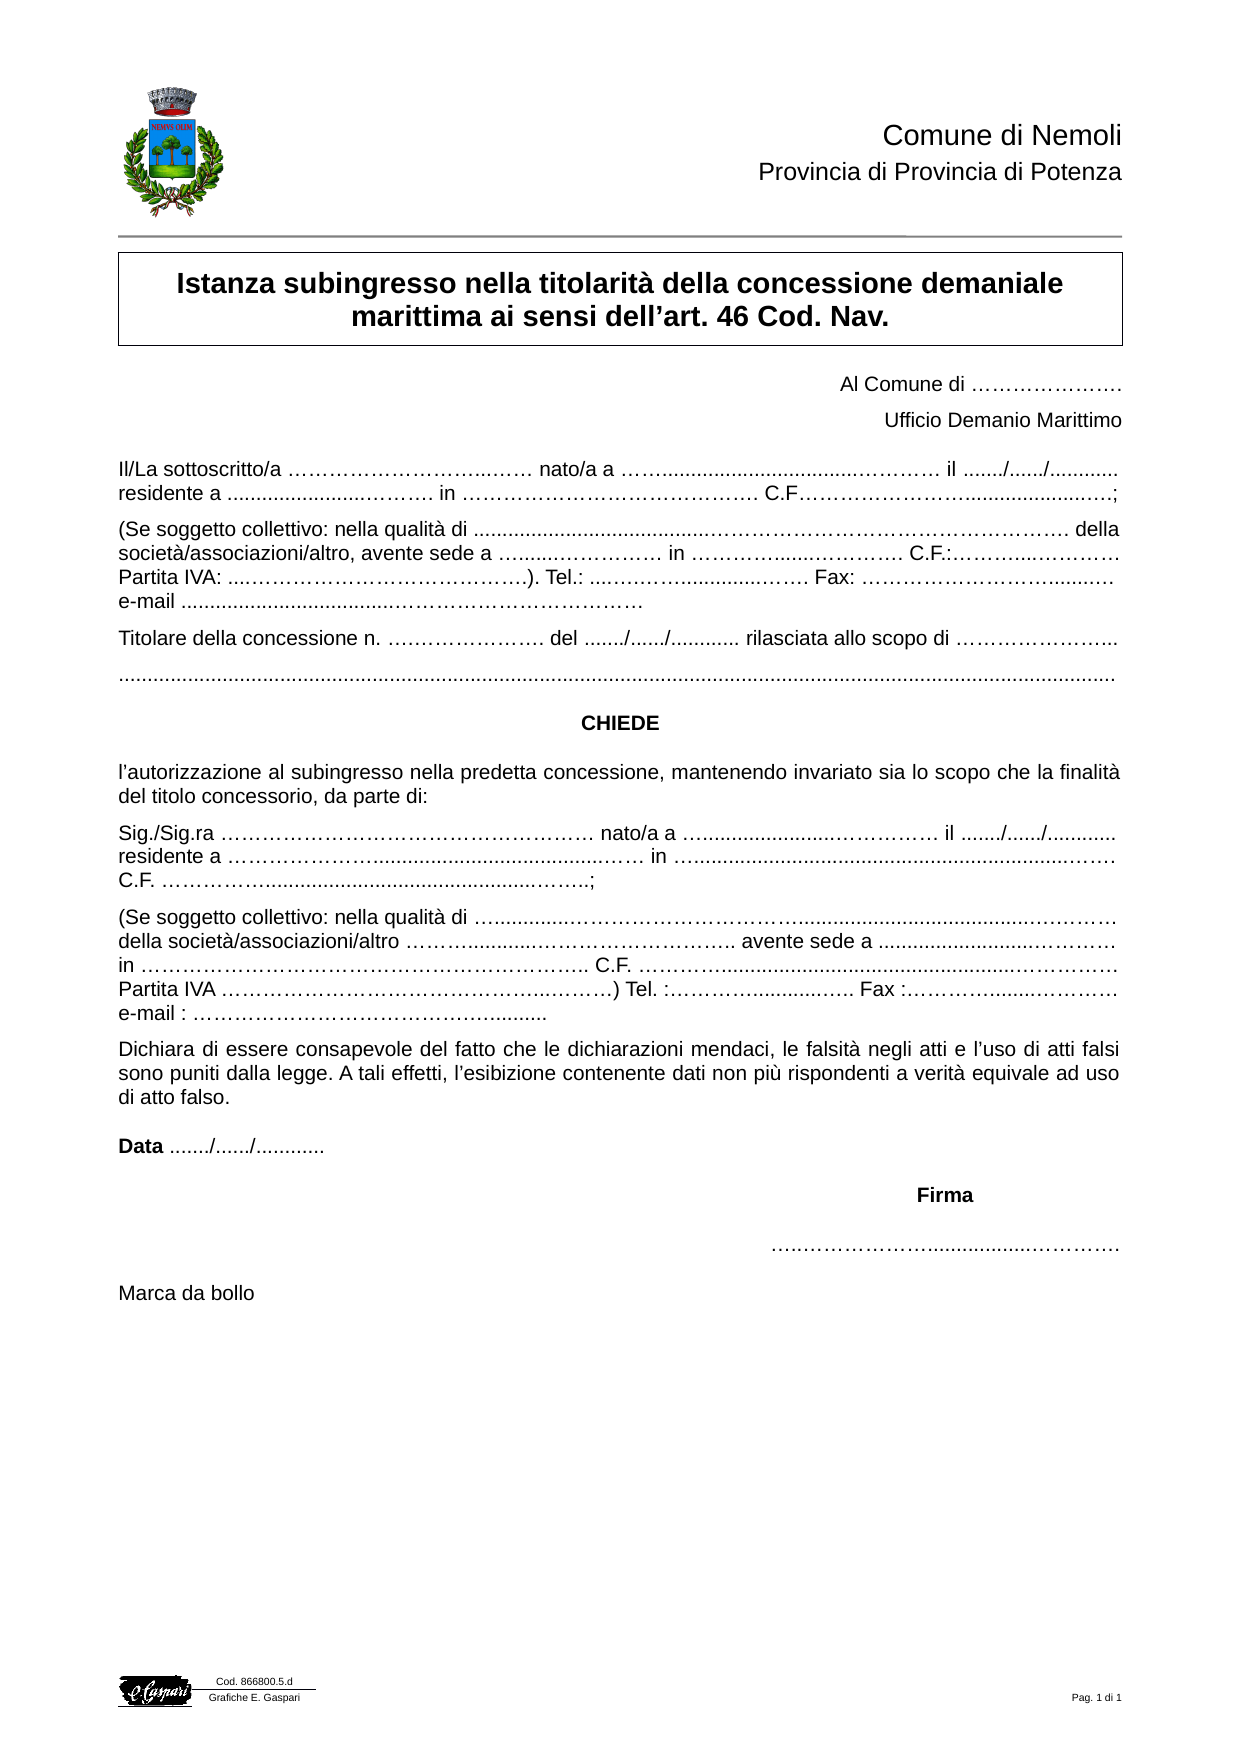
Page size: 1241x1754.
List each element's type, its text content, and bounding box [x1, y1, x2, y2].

text Comune di Nemoli [224, 118, 1122, 152]
table_header Istanza subingresso nella titolarità della concessione demaniale marittima ai sensi dell’art. 46 Cod. Nav. [119, 253, 1122, 345]
text Data ......./....../............ [118, 1134, 1122, 1158]
text ............................................................................................................................................................................. [118, 662, 1122, 686]
text l’autorizzazione al subingresso nella predetta concessione, mantenendo invariato sia lo scopo che la finalità del titolo concessorio, da parte di: [118, 760, 1122, 808]
text Provincia di Provincia di Potenza [224, 157, 1122, 185]
picture [118, 1674, 192, 1706]
text …..………………..................…………. [118, 1232, 1122, 1256]
picture [122, 87, 224, 219]
text Dichiara di essere consapevole del fatto che le dichiarazioni mendaci, le falsità negli atti e l’uso di atti falsi sono puniti dalla legge. A tali effetti, l’esibizione contenente dati non più rispondenti a verità equivale ad uso di atto falso. [118, 1037, 1122, 1109]
text (Se soggetto collettivo: nella qualità di ….............……………………………........................................….……… della società/associazioni/altro ………............……………………….. avente sede a ...........................………… in ……………………………………………………….. C.F. …………...................................................…………… Partita IVA ………………………………………...………) Tel. :…………............….. Fax :…………........………… e-mail : ………………………………….….......... [118, 905, 1122, 1024]
text Marca da bollo [118, 1281, 1122, 1305]
text (Se soggetto collettivo: nella qualità di .........................................……………………………………………. della società/associazioni/altro, avente sede a ….......…………… in ………….......…………. C.F.:………....………… Partita IVA: ....………………………………….). Tel.: ....….……..............……. Fax: ………………………........… e-mail .....................................……………………………… [118, 517, 1122, 613]
text Ufficio Demanio Marittimo [118, 408, 1122, 432]
text Il/La sottoscritto/a ………………………...…… nato/a a ……..................................………… il ......./....../............ residente a ........................………. in ……………………………………. C.F…………………….....................….; [118, 457, 1122, 505]
text Titolare della concessione n. ….………………. del ......./....../............ rilasciata allo scopo di …………………... [118, 626, 1122, 649]
text CHIEDE [118, 711, 1122, 735]
text Al Comune di …………………. [118, 371, 1122, 395]
text Sig./Sig.ra ……………………………………………… nato/a a ….......................…………… il ......./....../............ residente a …………………........................................…… in ….................................................................……. C.F. ……………...............................................……..; [118, 820, 1122, 892]
text Firma [118, 1183, 1122, 1207]
